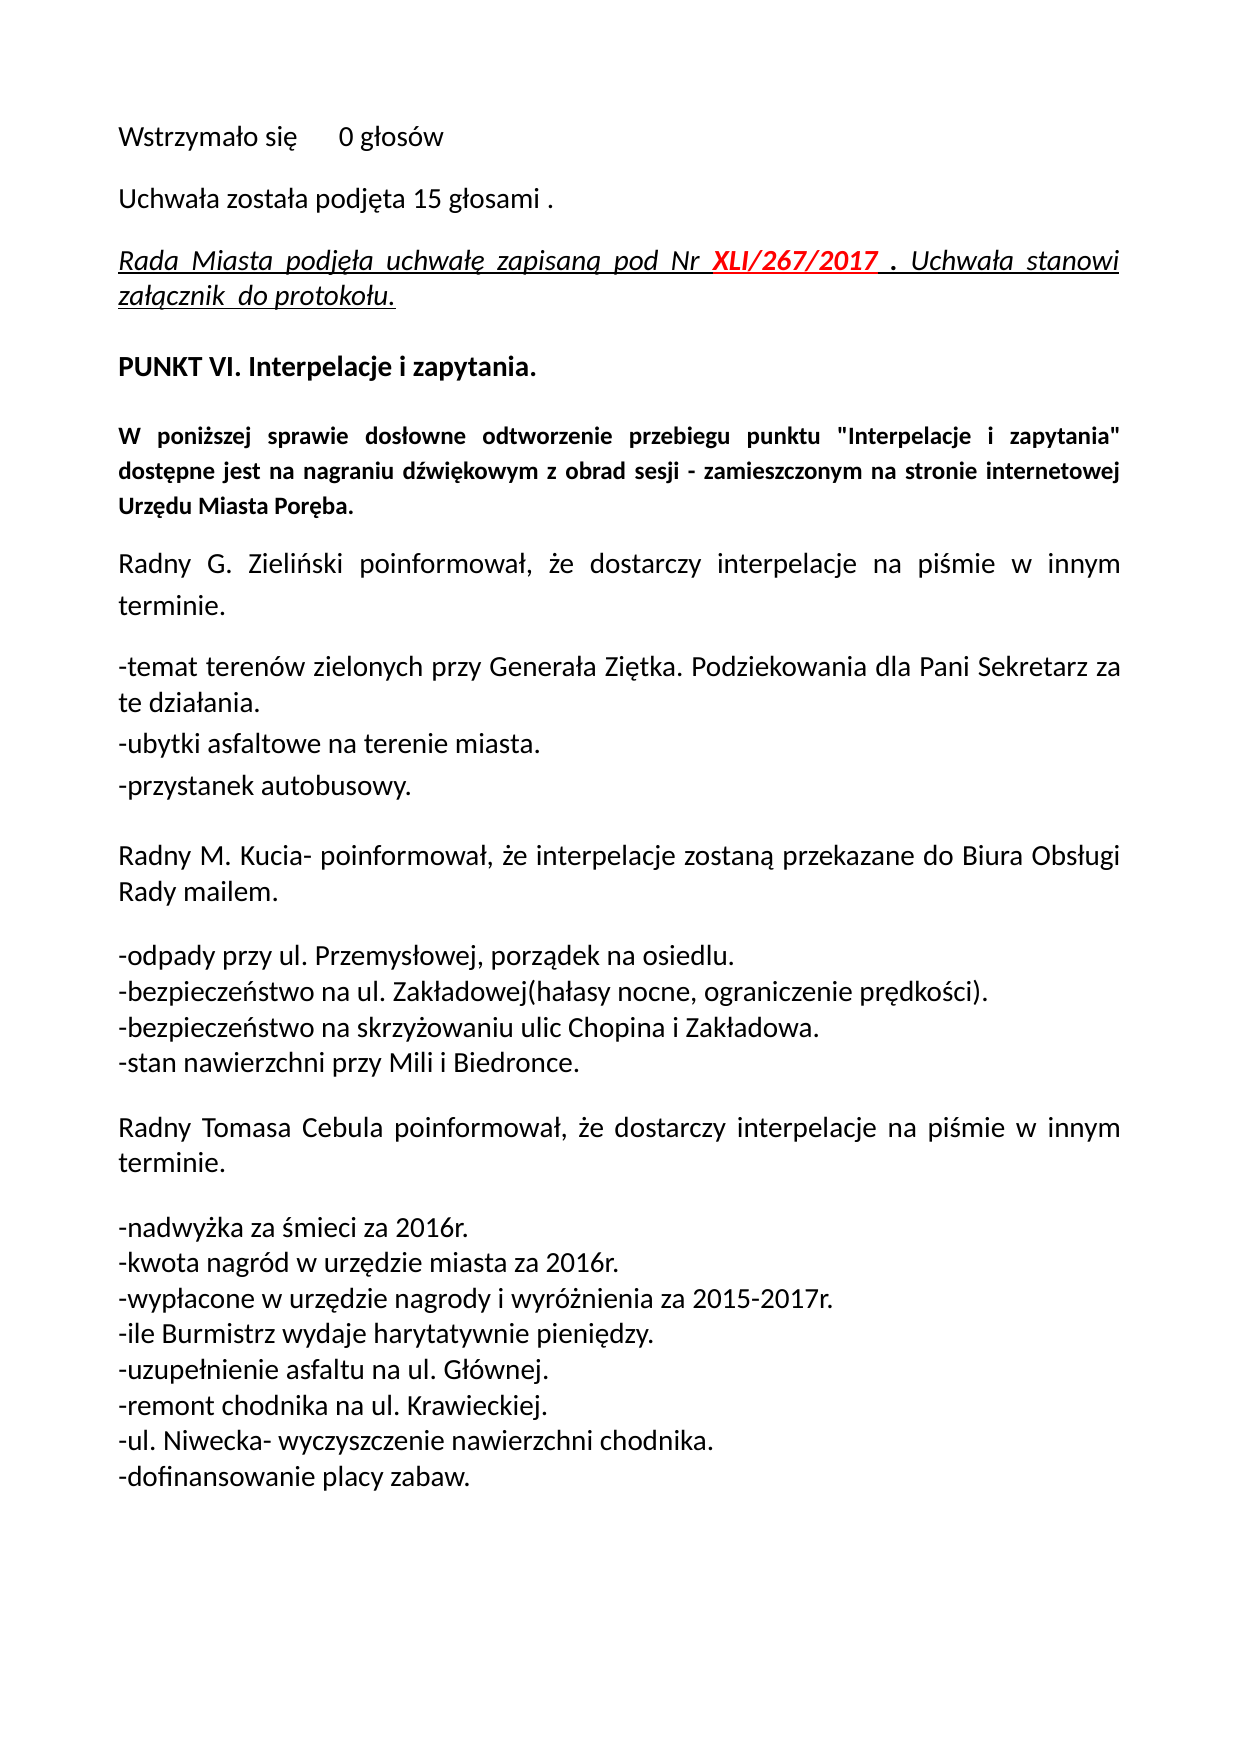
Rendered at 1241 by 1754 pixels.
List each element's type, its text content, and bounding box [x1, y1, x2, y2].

text -ul. Niwecka- wyczyszczenie nawierzchni chodnika. [118, 1422, 1122, 1458]
text -odpady przy ul. Przemysłowej, porządek na osiedlu. [118, 937, 1122, 973]
text -kwota nagród w urzędzie miasta za 2016r. [118, 1244, 1122, 1280]
text Uchwała została podjęta 15 głosami . [118, 180, 1122, 216]
text -wypłacone w urzędzie nagrody i wyróżnienia za 2015-2017r. [118, 1280, 1122, 1316]
text -stan nawierzchni przy Mili i Biedronce. [118, 1044, 1122, 1080]
text Rada Miasta podjęła uchwałę zapisaną pod Nr XLI/267/2017 . Uchwała stanowi załącznik do protokołu. [118, 242, 1122, 313]
text -ile Burmistrz wydaje harytatywnie pieniędzy. [118, 1316, 1122, 1351]
text PUNKT VI. Interpelacje i zapytania. [118, 348, 1122, 384]
text Radny G. Zieliński poinformował, że dostarczy interpelacje na piśmie w innym terminie. [118, 546, 1122, 622]
text W poniższej sprawie dosłowne odtworzenie przebiegu punktu "Interpelacje i zapytania" dostępne jest na nagraniu dźwiękowym z obrad sesji - zamieszczonym na stronie internetowej Urzędu Miasta Poręba. [118, 420, 1122, 520]
text -dofinansowanie placy zabaw. [118, 1458, 1122, 1494]
text Radny M. Kucia- poinformował, że interpelacje zostaną przekazane do Biura Obsługi Rady mailem. [118, 837, 1122, 909]
text -temat terenów zielonych przy Generała Ziętka. Podziekowania dla Pani Sekretarz za te działania. [118, 648, 1122, 719]
text Wstrzymało się 0 głosów [118, 118, 1122, 154]
text -przystanek autobusowy. [118, 767, 1122, 803]
text -bezpieczeństwo na skrzyżowaniu ulic Chopina i Zakładowa. [118, 1009, 1122, 1044]
text -ubytki asfaltowe na terenie miasta. [118, 726, 1122, 761]
text Radny Tomasa Cebula poinformował, że dostarczy interpelacje na piśmie w innym terminie. [118, 1109, 1122, 1180]
text -bezpieczeństwo na ul. Zakładowej(hałasy nocne, ograniczenie prędkości). [118, 973, 1122, 1009]
text -uzupełnienie asfaltu na ul. Głównej. [118, 1351, 1122, 1387]
text -nadwyżka za śmieci za 2016r. [118, 1209, 1122, 1244]
text -remont chodnika na ul. Krawieckiej. [118, 1387, 1122, 1422]
